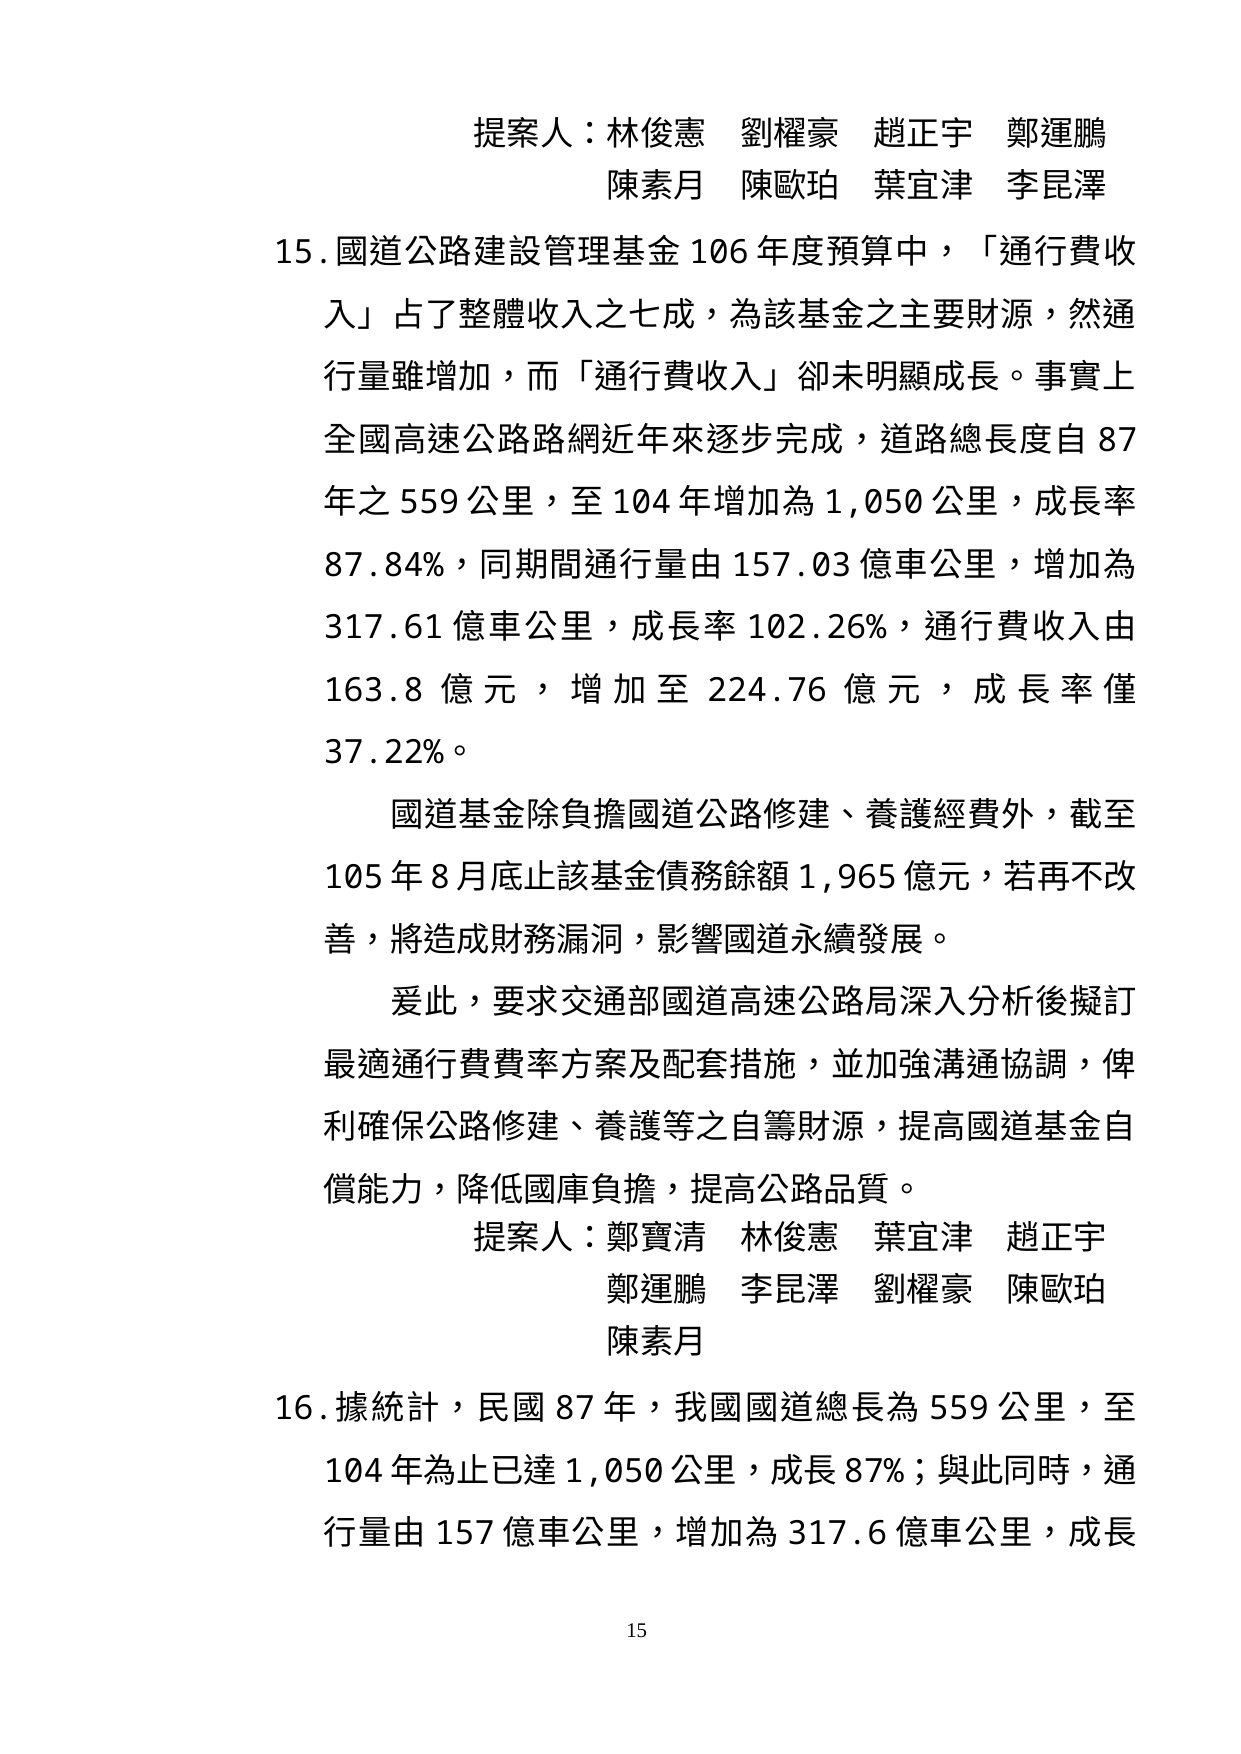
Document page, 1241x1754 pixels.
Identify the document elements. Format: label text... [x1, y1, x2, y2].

text 爰此，要求交通部國道高速公路局深入分析後擬訂最適通行費費率方案及配套措施，並加強溝通協調，俾利確保公路修建、養護等之自籌財源，提高國道基金自償能力，降低國庫負擔，提高公路品質。 [323, 957, 1137, 1207]
text 15.國道公路建設管理基金106年度預算中，「通行費收入」占了整體收入之七成，為該基金之主要財源，然通行量雖增加，而「通行費收入」卻未明顯成長。事實上，全國高速公路路網近年來逐步完成，道路總長度自87年之559公里，至104年增加為1,050公里，成長率87.84%，同期間通行量由157.03億車公里，增加為317.61億車公里，成長率102.26%，通行費收入由163.8億元，增加至224.76億元，成長率僅37.22%。 [273, 207, 1137, 770]
text 16.據統計，民國87年，我國國道總長為559公里，至104年為止已達1,050公里，成長87%；與此同時，通行量由157億車公里，增加為317.6億車公里，成長102%。然而，同期間車輛通行費僅增加37%，亦即收入成長率遠不及道路及通行量成長率。又據查，截至105年8月31日為止，國道通行費欠費金額已達3.83億元，皆已影響國道公路建設管理基金之運作及相關國道維護之經費需求。爰此，要求交通部國道高速公路局(1)應依「公路通行費徵收管理辦法」之相關規定，擬定計畫，積極追繳欠款；(2)並檢討現行國道通行費收費制度，擬訂適當之費率方案及配套措施，以確保國道公路建設管理基金財源穩定性。 [273, 1364, 1137, 1551]
text 提案人：林俊憲 劉櫂豪 趙正宇 鄭運鵬 陳素月 陳歐珀 葉宜津 李昆澤 [473, 103, 1149, 207]
text 提案人：鄭寶清 林俊憲 葉宜津 趙正宇 鄭運鵬 李昆澤 劉櫂豪 陳歐珀 陳素月 [473, 1207, 1149, 1364]
text 國道基金除負擔國道公路修建、養護經費外，截至105年8月底止該基金債務餘額1,965億元，若再不改善，將造成財務漏洞，影響國道永續發展。 [323, 770, 1137, 957]
